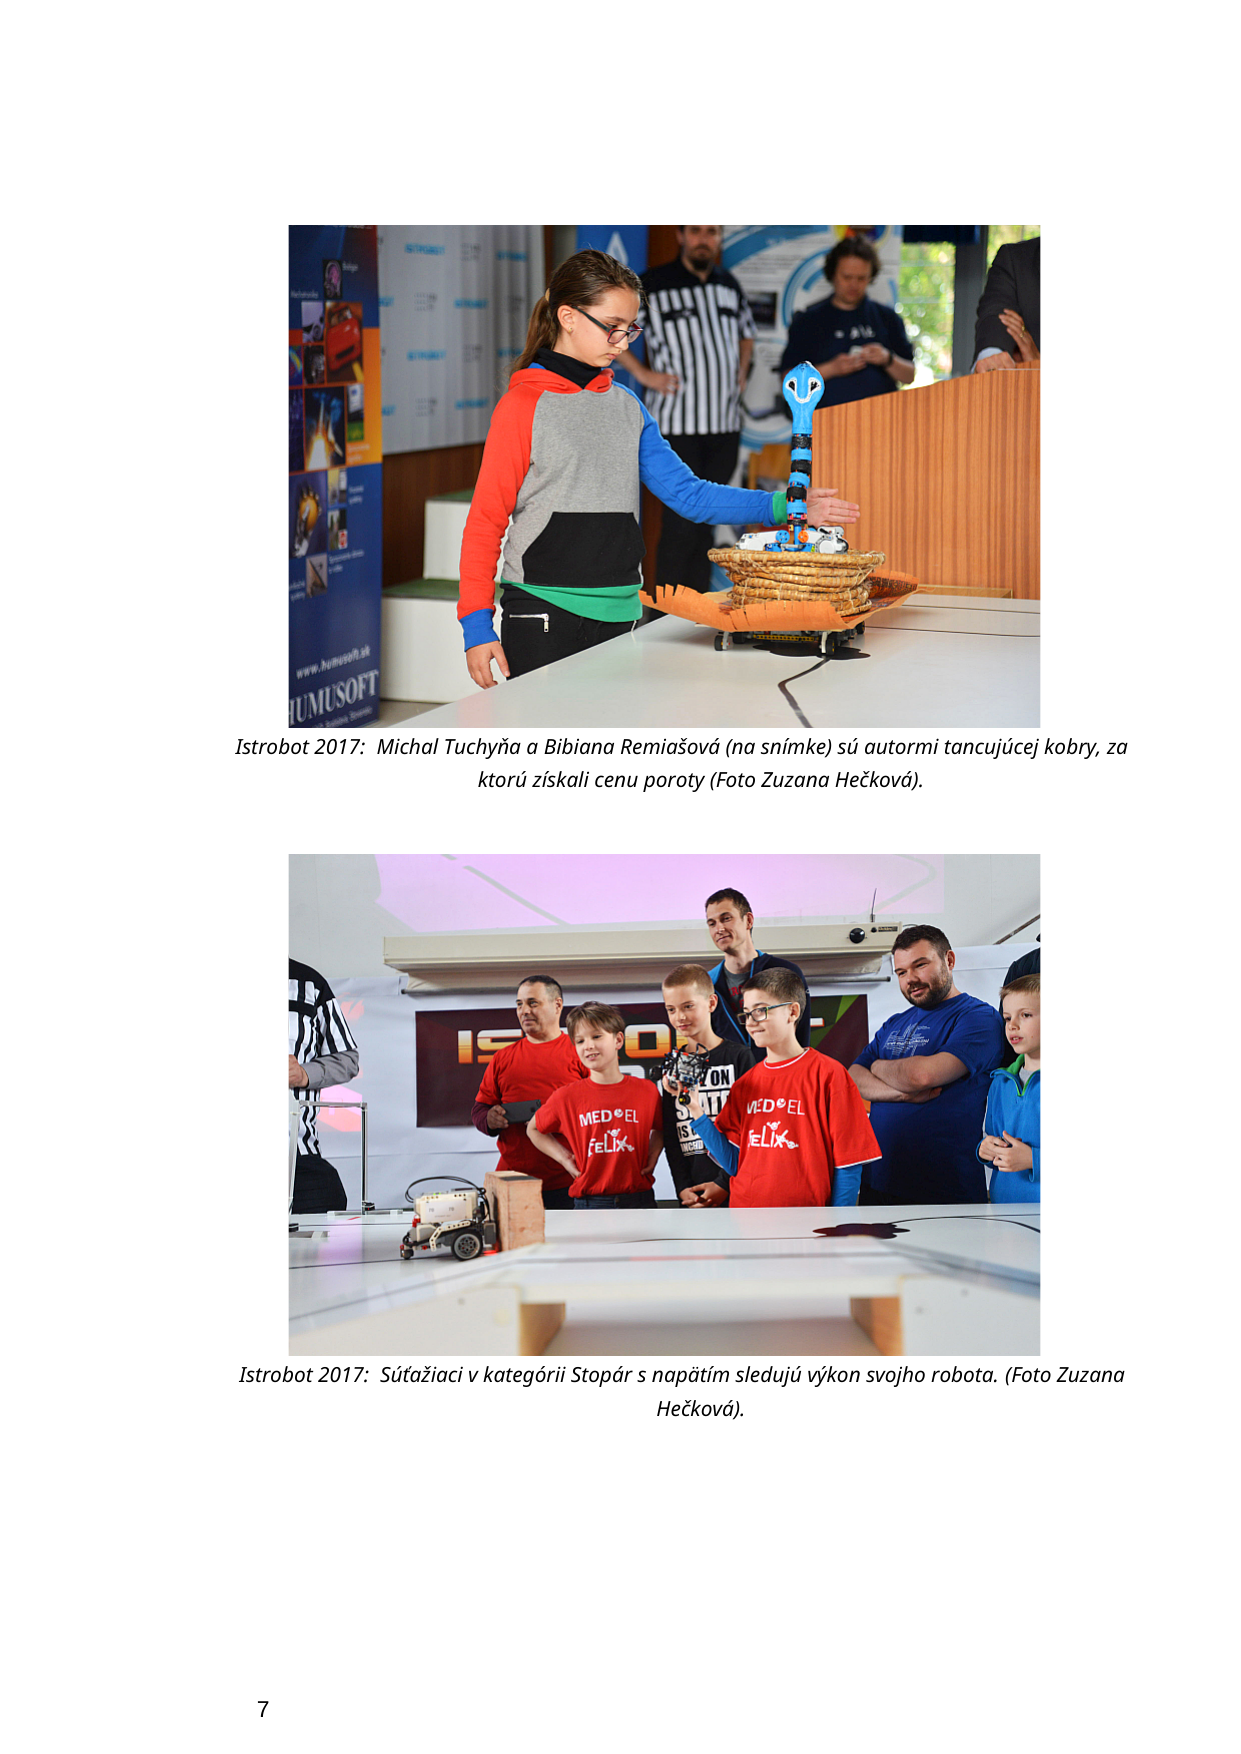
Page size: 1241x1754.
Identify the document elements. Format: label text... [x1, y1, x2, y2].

picture [288, 225, 1041, 728]
text Istrobot 2017: Michal Tuchyňa a Bibiana Remiašová (na snímke) sú autormi tancujúcej kobry, za ktorú získali cenu poroty (Foto Zuzana Hečková). [220, 207, 1146, 794]
picture [288, 854, 1041, 1356]
text Istrobot 2017: Súťažiaci v kategórii Stopár s napätím sledujú výkon svojho robota. (Foto Zuzana Hečková). [220, 869, 1146, 1423]
